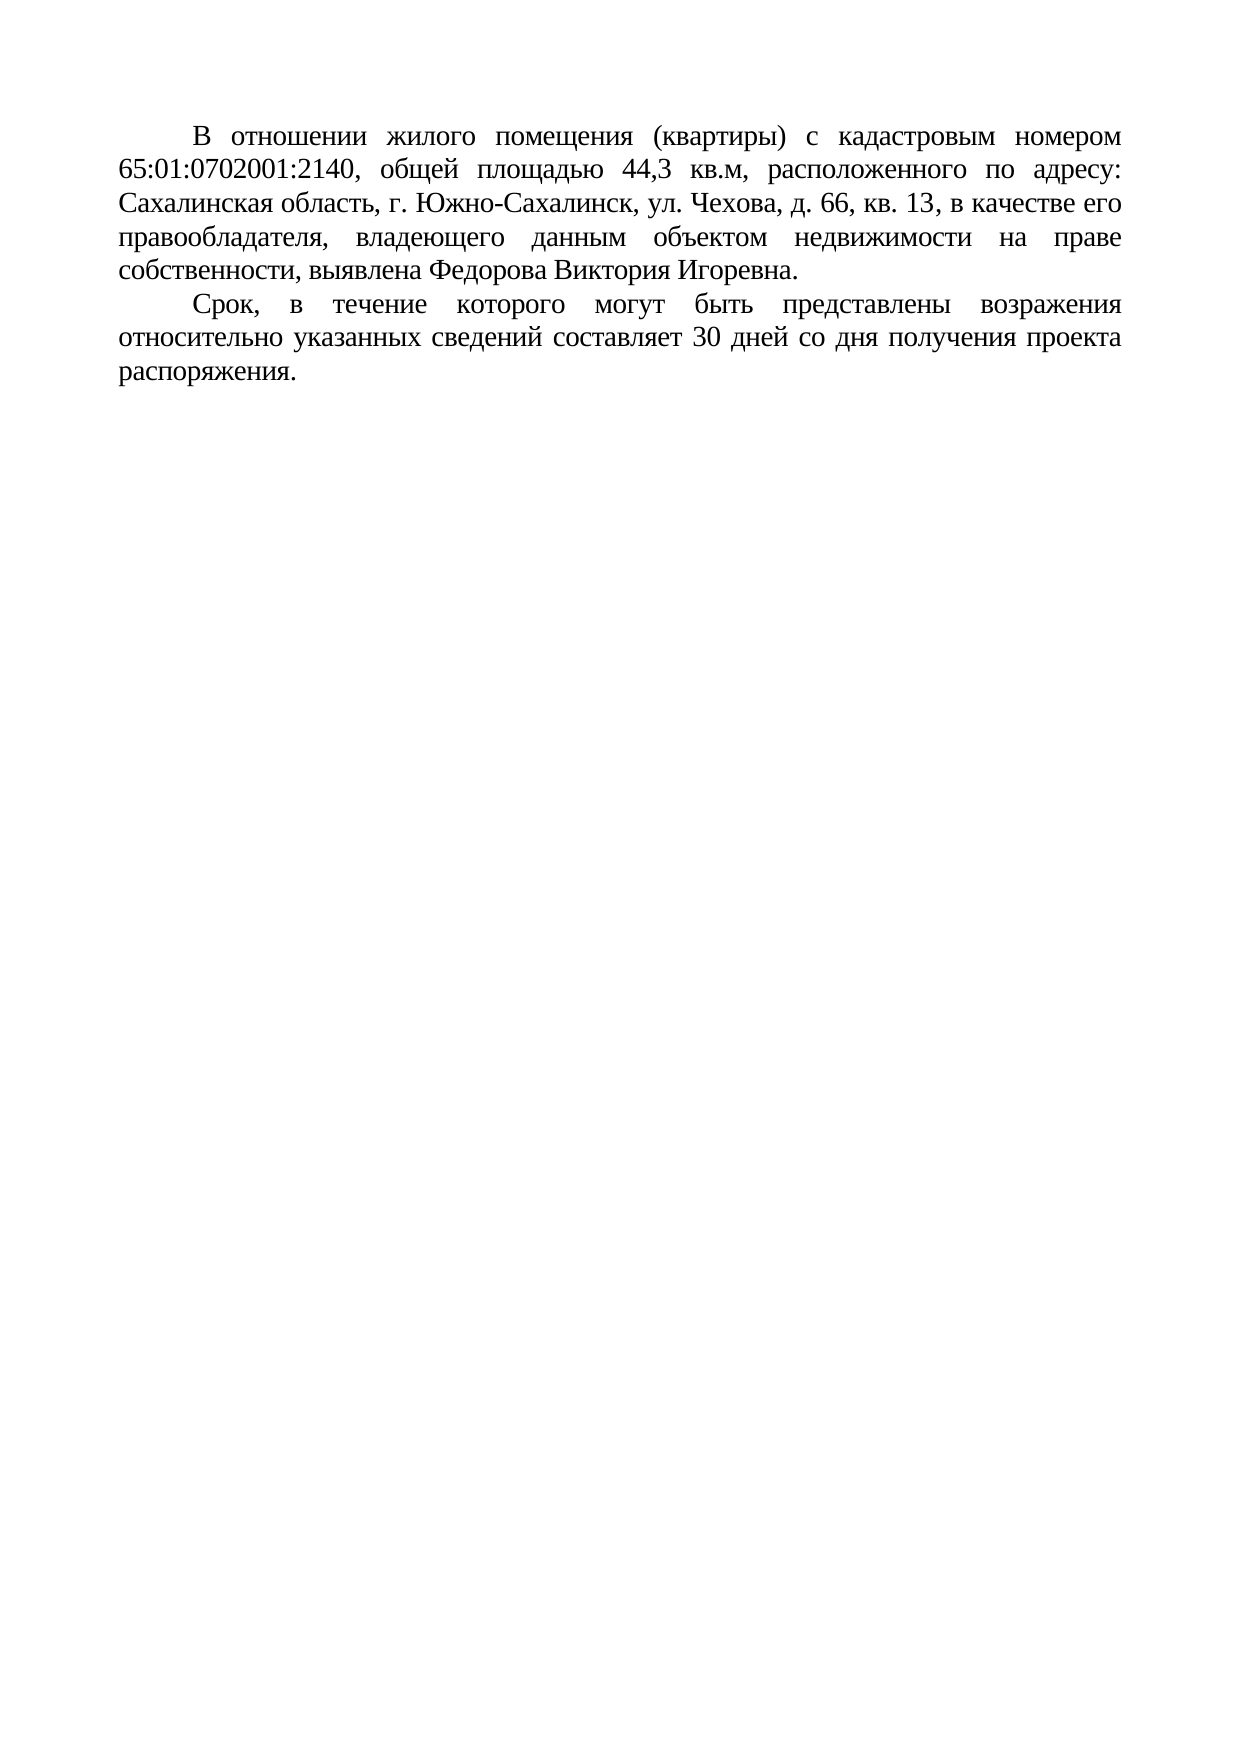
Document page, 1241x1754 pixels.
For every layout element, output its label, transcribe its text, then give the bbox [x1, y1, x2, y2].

text В отношении жилого помещения (квартиры) с кадастровым номером 65:01:0702001:2140, общей площадью 44,3 кв.м, расположенного по адресу: Сахалинская область, г. Южно-Сахалинск, ул. Чехова, д. 66, кв. 13, в качестве его правообладателя, владеющего данным объектом недвижимости на праве собственности, выявлена Федорова Виктория Игоревна. [118, 118, 1122, 286]
text Срок, в течение которого могут быть представлены возражения относительно указанных сведений составляет 30 дней со дня получения проекта распоряжения. [118, 286, 1122, 386]
